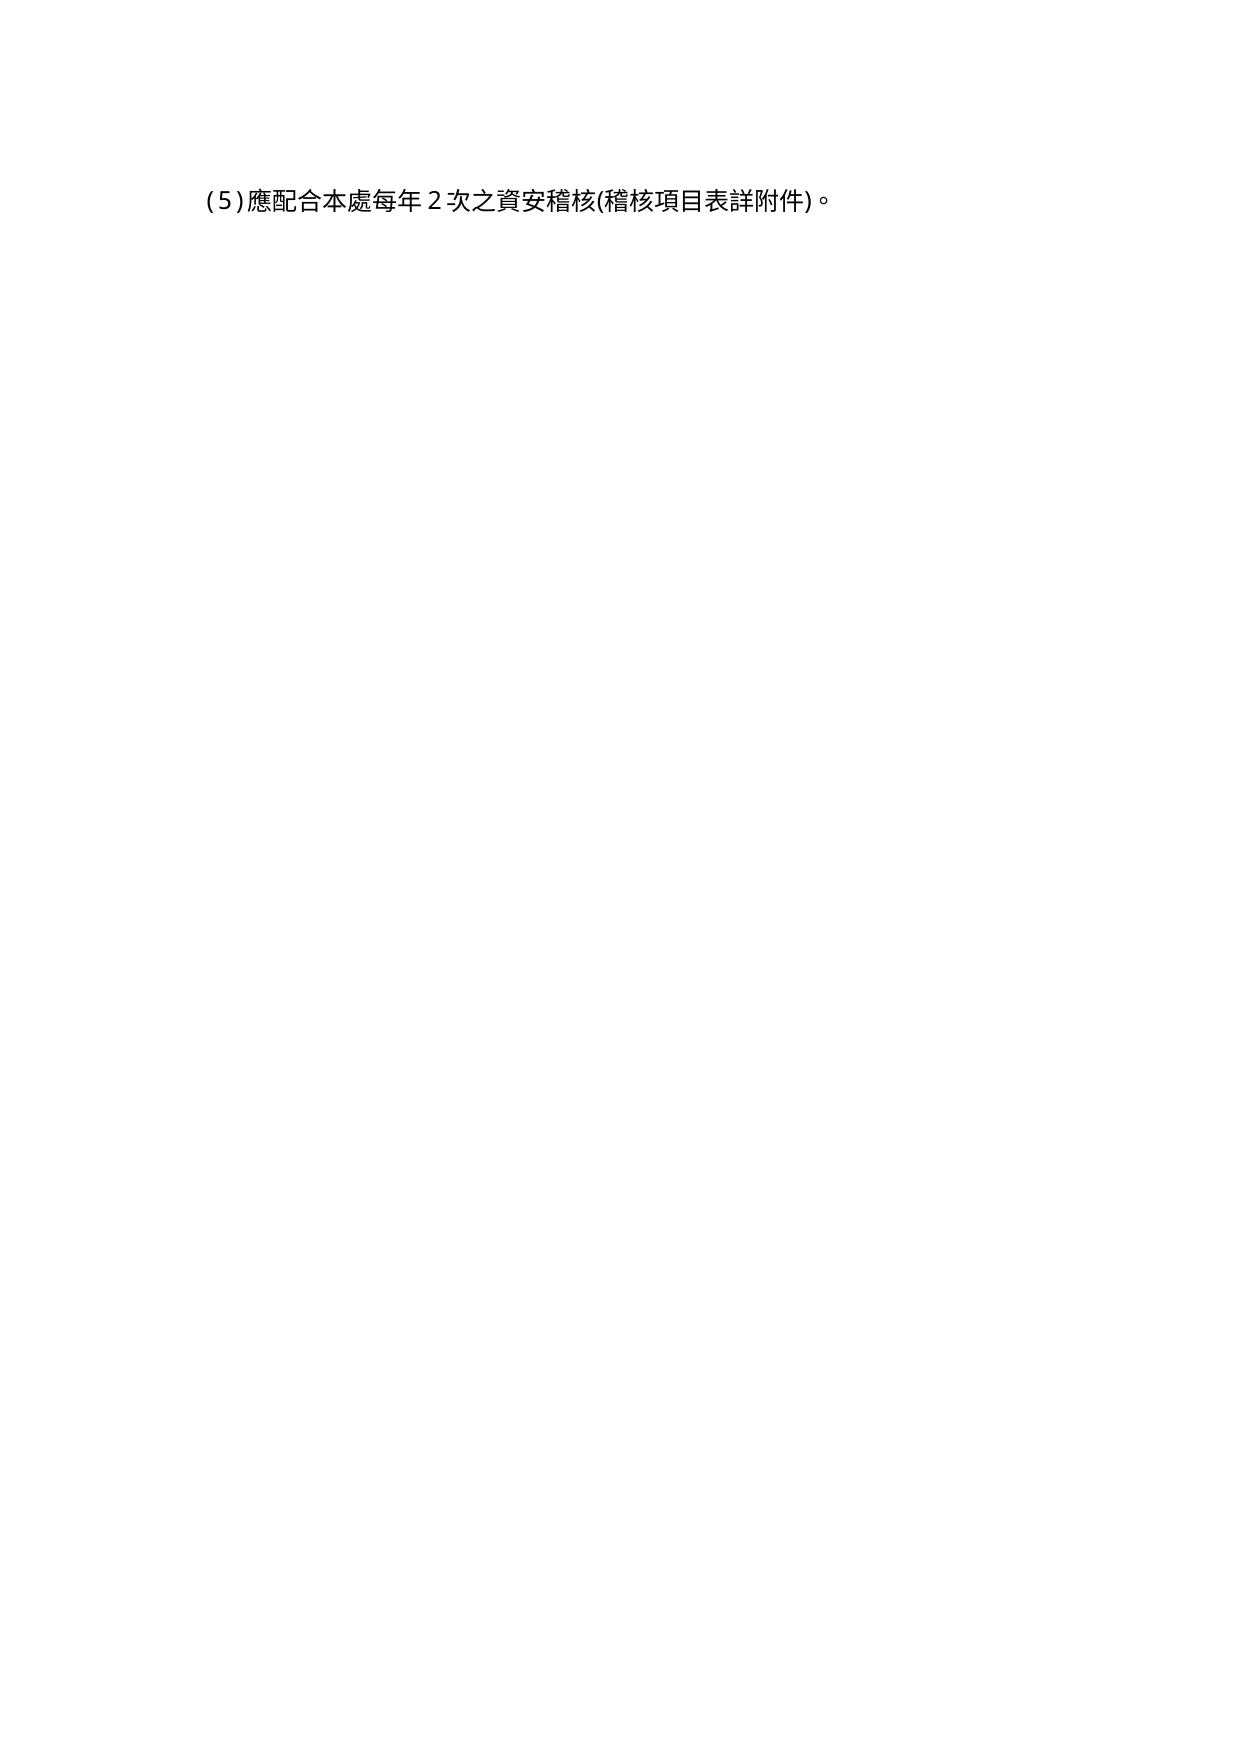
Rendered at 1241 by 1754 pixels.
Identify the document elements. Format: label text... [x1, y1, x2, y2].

list 應配合本處每年2次之資安稽核(稽核項目表詳附件)。 [202, 158, 1053, 221]
